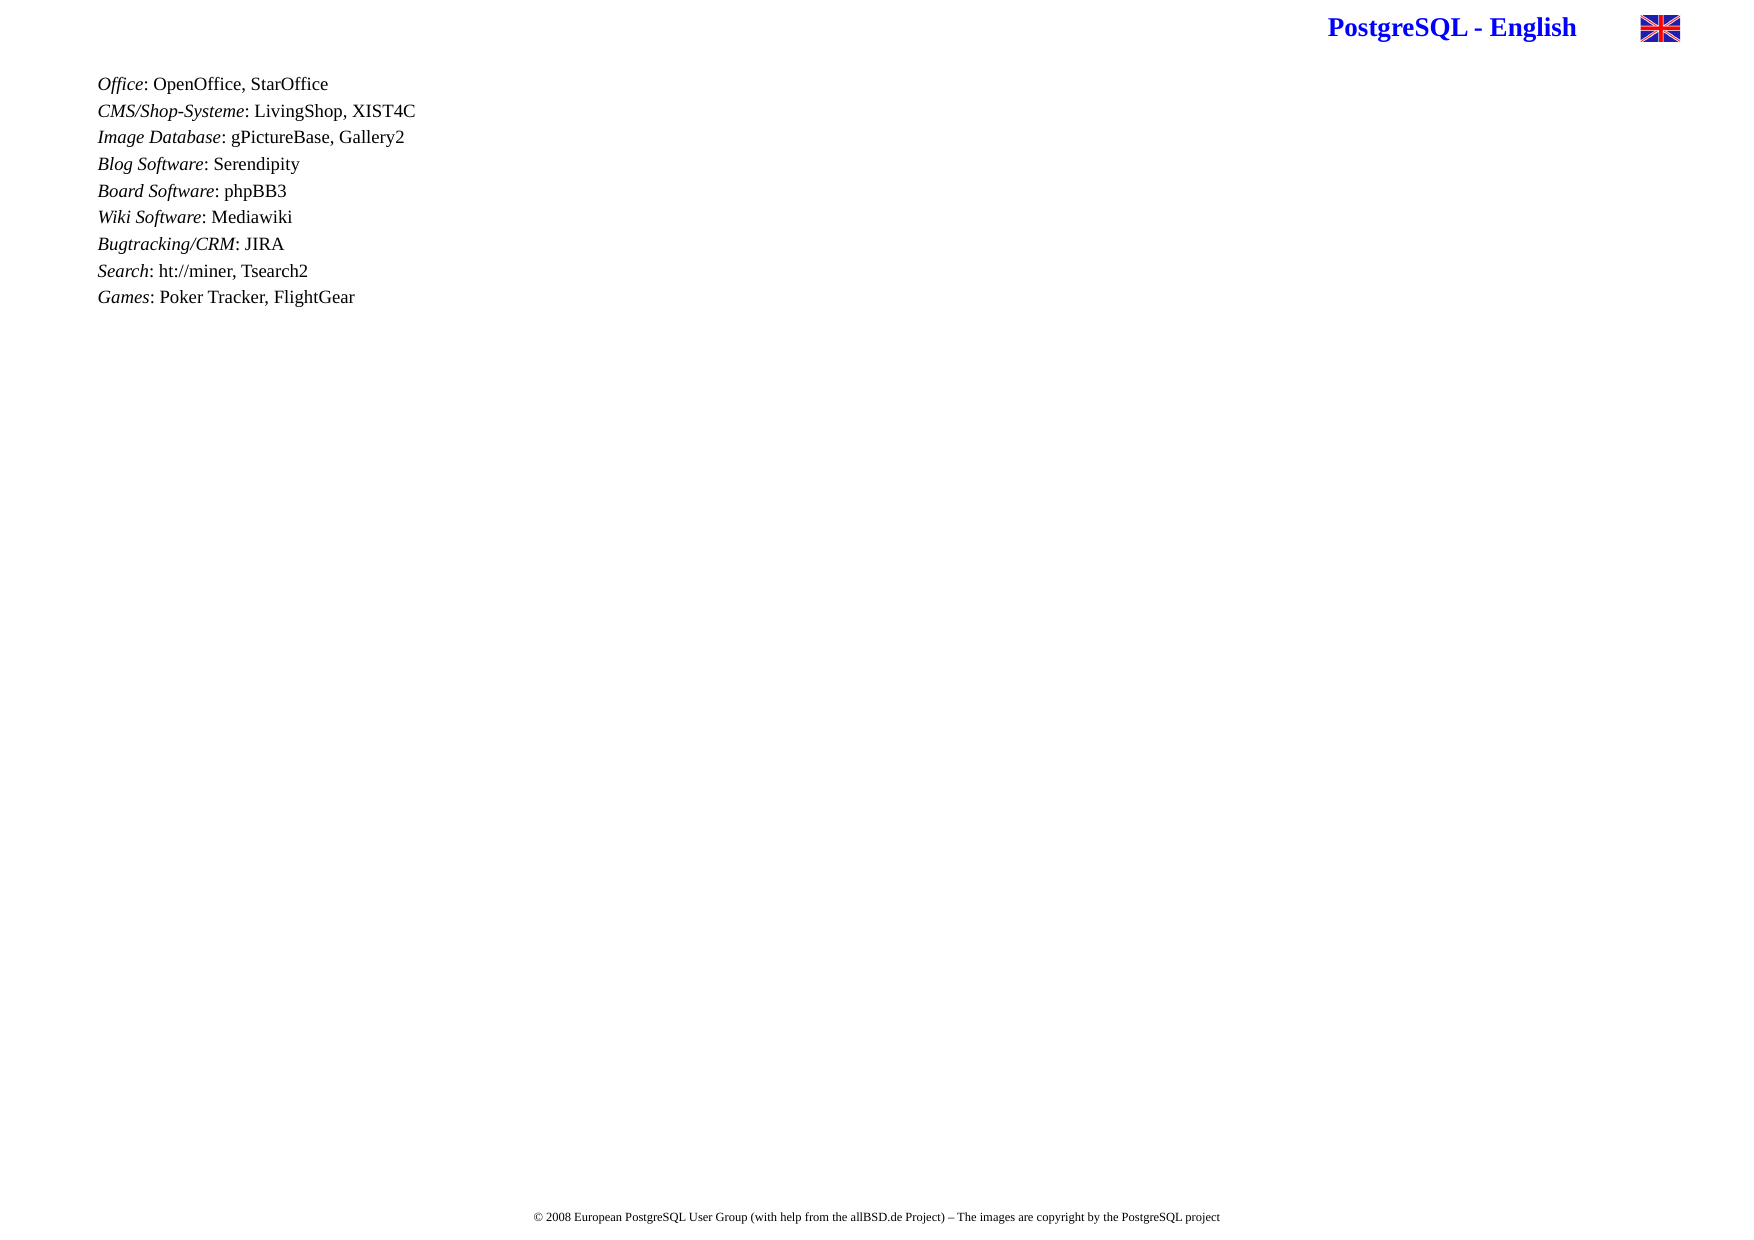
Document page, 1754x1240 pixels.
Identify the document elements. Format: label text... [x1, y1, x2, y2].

list Blog Software: Serendipity [74, 154, 511, 174]
list Board Software: phpBB3 [74, 181, 511, 201]
list CMS/Shop-Systeme: LivingShop, XIST4C [74, 101, 511, 121]
list Search: ht://miner, Tsearch2 [74, 261, 511, 281]
list Office: OpenOffice, StarOffice [74, 74, 511, 94]
picture [1640, 15, 1680, 42]
list Games: Poker Tracker, FlightGear [74, 287, 511, 308]
list Image Database: gPictureBase, Gallery2 [74, 127, 511, 148]
list Wiki Software: Mediawiki [74, 207, 511, 228]
list Bugtracking/CRM: JIRA [74, 234, 511, 254]
